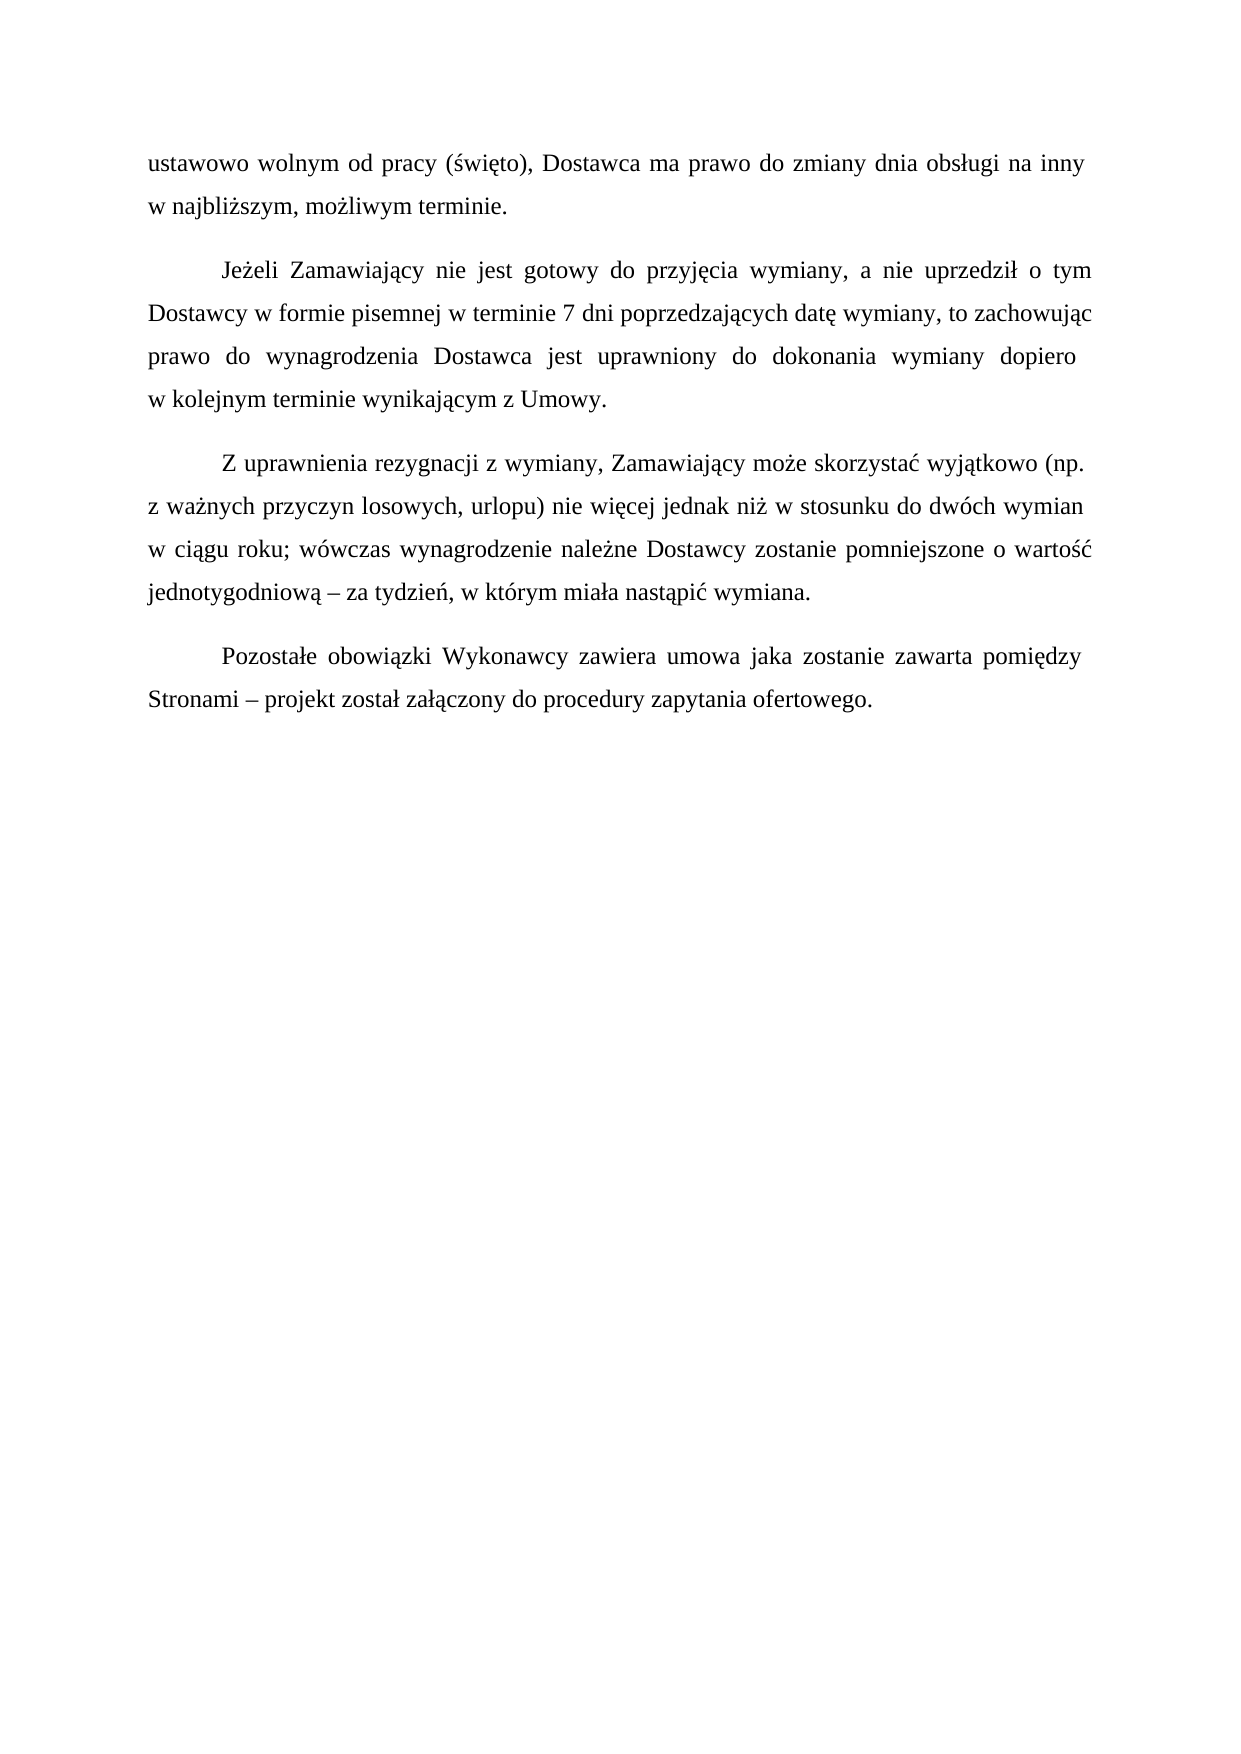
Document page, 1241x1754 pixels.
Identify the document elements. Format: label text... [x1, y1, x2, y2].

list ustawowo wolnym od pracy (święto), Dostawca ma prawo do zmiany dnia obsługi na inny w najbliższym, możliwym terminie. [148, 148, 1093, 219]
text Jeżeli Zamawiający nie jest gotowy do przyjęcia wymiany, a nie uprzedził o tym Dostawcy w formie pisemnej w terminie 7 dni poprzedzających datę wymiany, to zachowując prawo do wynagrodzenia Dostawca jest uprawniony do dokonania wymiany dopiero w kolejnym terminie wynikającym z Umowy. [148, 255, 1093, 413]
text Z uprawnienia rezygnacji z wymiany, Zamawiający może skorzystać wyjątkowo (np. z ważnych przyczyn losowych, urlopu) nie więcej jednak niż w stosunku do dwóch wymian w ciągu roku; wówczas wynagrodzenie należne Dostawcy zostanie pomniejszone o wartość jednotygodniową – za tydzień, w którym miała nastąpić wymiana. [148, 448, 1093, 606]
text Pozostałe obowiązki Wykonawcy zawiera umowa jaka zostanie zawarta pomiędzy Stronami – projekt został załączony do procedury zapytania ofertowego. [148, 641, 1093, 713]
